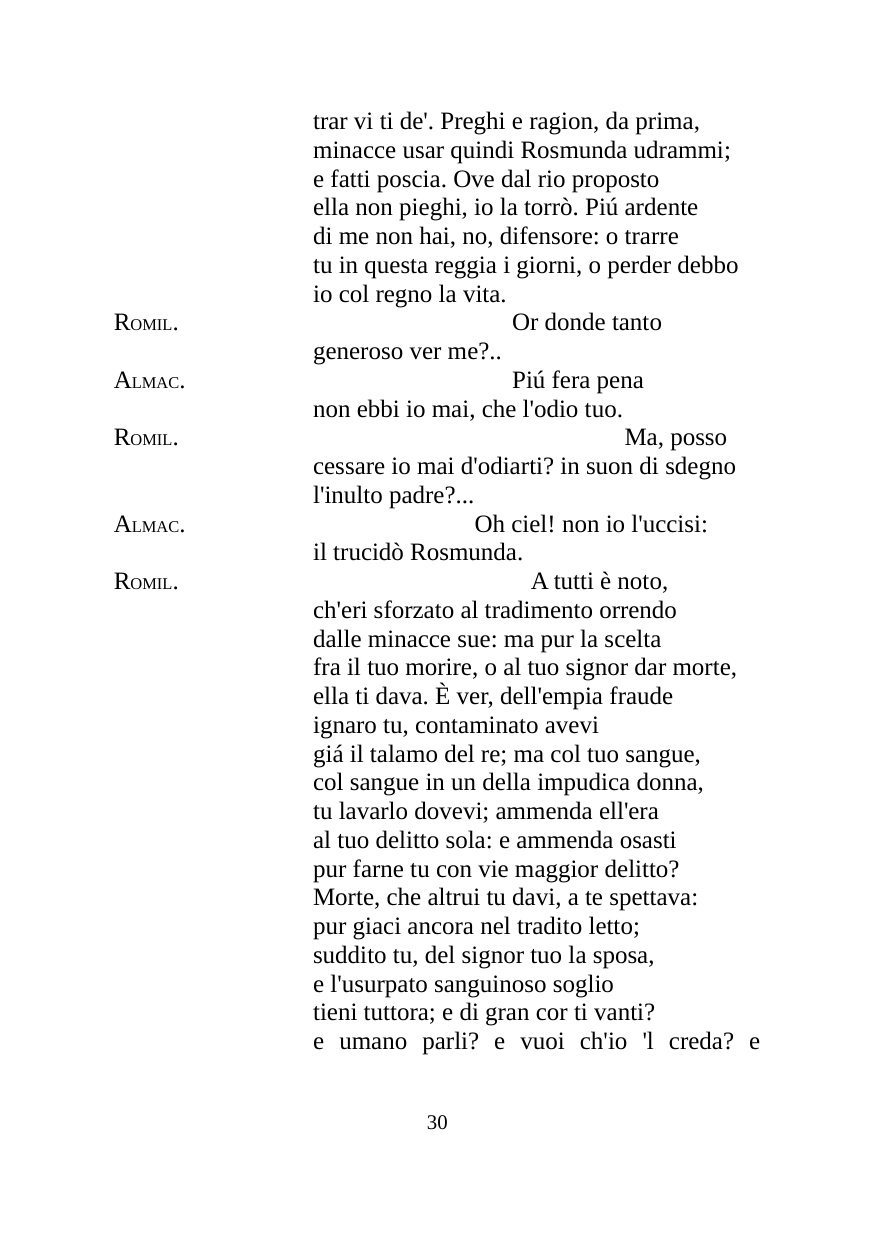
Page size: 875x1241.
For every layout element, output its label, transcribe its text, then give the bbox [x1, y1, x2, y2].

table_cell Romil. [106, 566, 306, 1055]
table_cell Ma, posso cessare io mai d'odiarti? in suon di sdegno l'inulto padre?... [306, 423, 768, 509]
table_cell Romil. [106, 423, 306, 509]
table_cell Almac. [106, 365, 306, 422]
table_cell Almac. [106, 509, 306, 566]
table_cell Or donde tanto generoso ver me?.. [306, 308, 768, 365]
table_cell Romil. [106, 308, 306, 365]
table_cell [106, 106, 306, 307]
table_cell A tutti è noto, ch'eri sforzato al tradimento orrendo dalle minacce sue: ma pur la scelta fra il tuo morire, o al tuo signor dar morte, ella ti dava. È ver, dell'empia fraude ignaro tu, contaminato avevi giá il talamo del re; ma col tuo sangue, col sangue in un della impudica donna, tu lavarlo dovevi; ammenda ell'era al tuo delitto sola: e ammenda osasti pur farne tu con vie maggior delitto? Morte, che altrui tu davi, a te spettava: pur giaci ancora nel tradito letto; suddito tu, del signor tuo la sposa, e l'usurpato sanguinoso soglio tieni tuttora; e di gran cor ti vanti? e umano parli? e vuoi ch'io 'l creda? e [306, 566, 768, 1055]
table_cell Piú fera pena non ebbi io mai, che l'odio tuo. [306, 365, 768, 422]
table_cell Oh ciel! non io l'uccisi: il trucidò Rosmunda. [306, 509, 768, 566]
table_cell trar vi ti de'. Preghi e ragion, da prima, minacce usar quindi Rosmunda udrammi; e fatti poscia. Ove dal rio proposto ella non pieghi, io la torrò. Piú ardente di me non hai, no, difensore: o trarre tu in questa reggia i giorni, o perder debbo io col regno la vita. [306, 106, 768, 307]
